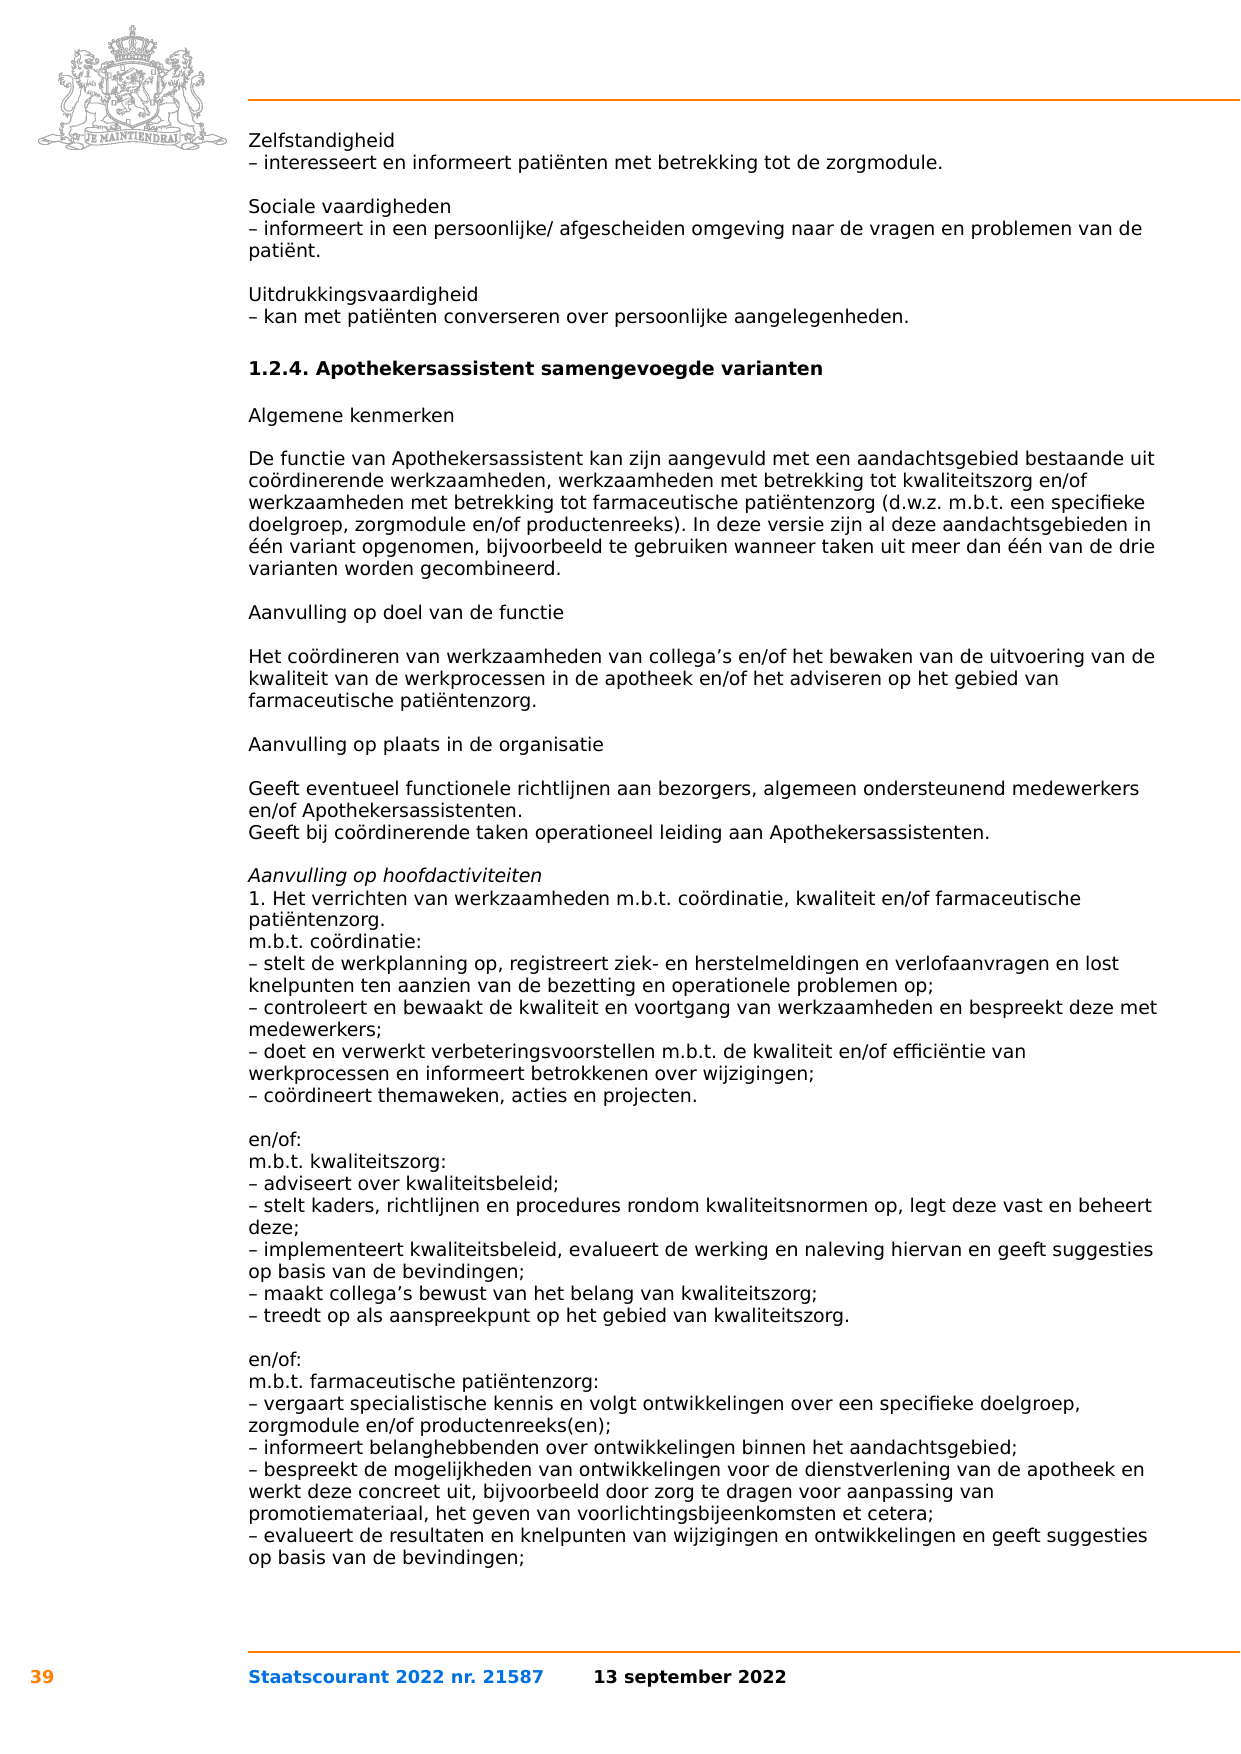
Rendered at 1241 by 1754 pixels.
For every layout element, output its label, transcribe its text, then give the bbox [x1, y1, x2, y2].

subtitle Zelfstandigheid [248, 130, 1163, 152]
subtitle Uitdrukkingsvaardigheid [248, 283, 1163, 306]
text Geeft bij coördinerende taken operationeel leiding aan Apothekersassistenten. [248, 822, 1163, 843]
text – bespreekt de mogelijkheden van ontwikkelingen voor de dienstverlening van de apotheek en werkt deze concreet uit, bijvoorbeeld door zorg te dragen voor aanpassing van promotiemateriaal, het geven van voorlichtingsbijeenkomsten et cetera; [248, 1459, 1163, 1524]
subtitle Aanvulling op hoofdactiviteiten [248, 865, 1163, 887]
text – doet en verwerkt verbeteringsvoorstellen m.b.t. de kwaliteit en/of efficiëntie van werkprocessen en informeert betrokkenen over wijzigingen; [248, 1041, 1163, 1085]
subtitle Aanvulling op doel van de functie [248, 602, 1163, 624]
text m.b.t. coördinatie: [248, 931, 1163, 953]
text – informeert in een persoonlijke/ afgescheiden omgeving naar de vragen en problemen van de patiënt. [248, 218, 1163, 262]
picture [38, 25, 227, 150]
text – controleert en bewaakt de kwaliteit en voortgang van werkzaamheden en bespreekt deze met medewerkers; [248, 997, 1163, 1041]
text – coördineert themaweken, acties en projecten. [248, 1085, 1163, 1107]
text – implementeert kwaliteitsbeleid, evalueert de werking en naleving hiervan en geeft suggesties op basis van de bevindingen; [248, 1239, 1163, 1283]
text – informeert belanghebbenden over ontwikkelingen binnen het aandachtsgebied; [248, 1437, 1163, 1459]
text – maakt collega’s bewust van het belang van kwaliteitszorg; [248, 1283, 1163, 1305]
text – treedt op als aanspreekpunt op het gebied van kwaliteitszorg. [248, 1305, 1163, 1327]
text m.b.t. farmaceutische patiëntenzorg: [248, 1371, 1163, 1393]
subtitle 1.2.4. Apothekersassistent samengevoegde varianten [248, 357, 1163, 379]
text Het coördineren van werkzaamheden van collega’s en/of het bewaken van de uitvoering van de kwaliteit van de werkprocessen in de apotheek en/of het adviseren op het gebied van farmaceutische patiëntenzorg. [248, 646, 1163, 712]
text m.b.t. kwaliteitszorg: [248, 1151, 1163, 1173]
text – stelt kaders, richtlijnen en procedures rondom kwaliteitsnormen op, legt deze vast en beheert deze; [248, 1195, 1163, 1239]
text 1. Het verrichten van werkzaamheden m.b.t. coördinatie, kwaliteit en/of farmaceutische patiëntenzorg. [248, 887, 1163, 931]
text en/of: [248, 1129, 1163, 1151]
subtitle Algemene kenmerken [248, 404, 1163, 426]
text – stelt de werkplanning op, registreert ziek- en herstelmeldingen en verlofaanvragen en lost knelpunten ten aanzien van de bezetting en operationele problemen op; [248, 953, 1163, 997]
subtitle Sociale vaardigheden [248, 196, 1163, 218]
text – kan met patiënten converseren over persoonlijke aangelegenheden. [248, 306, 1163, 327]
text – evalueert de resultaten en knelpunten van wijzigingen en ontwikkelingen en geeft suggesties op basis van de bevindingen; [248, 1524, 1163, 1568]
text – vergaart specialistische kennis en volgt ontwikkelingen over een specifieke doelgroep, zorgmodule en/of productenreeks(en); [248, 1393, 1163, 1437]
text – interesseert en informeert patiënten met betrekking tot de zorgmodule. [248, 152, 1163, 174]
text De functie van Apothekersassistent kan zijn aangevuld met een aandachtsgebied bestaande uit coördinerende werkzaamheden, werkzaamheden met betrekking tot kwaliteitszorg en/of werkzaamheden met betrekking tot farmaceutische patiëntenzorg (d.w.z. m.b.t. een specifieke doelgroep, zorgmodule en/of productenreeks). In deze versie zijn al deze aandachtsgebieden in één variant opgenomen, bijvoorbeeld te gebruiken wanneer taken uit meer dan één van de drie varianten worden gecombineerd. [248, 448, 1163, 580]
text en/of: [248, 1349, 1163, 1371]
text Geeft eventueel functionele richtlijnen aan bezorgers, algemeen ondersteunend medewerkers en/of Apothekersassistenten. [248, 778, 1163, 822]
subtitle Aanvulling op plaats in de organisatie [248, 734, 1163, 756]
text – adviseert over kwaliteitsbeleid; [248, 1173, 1163, 1195]
